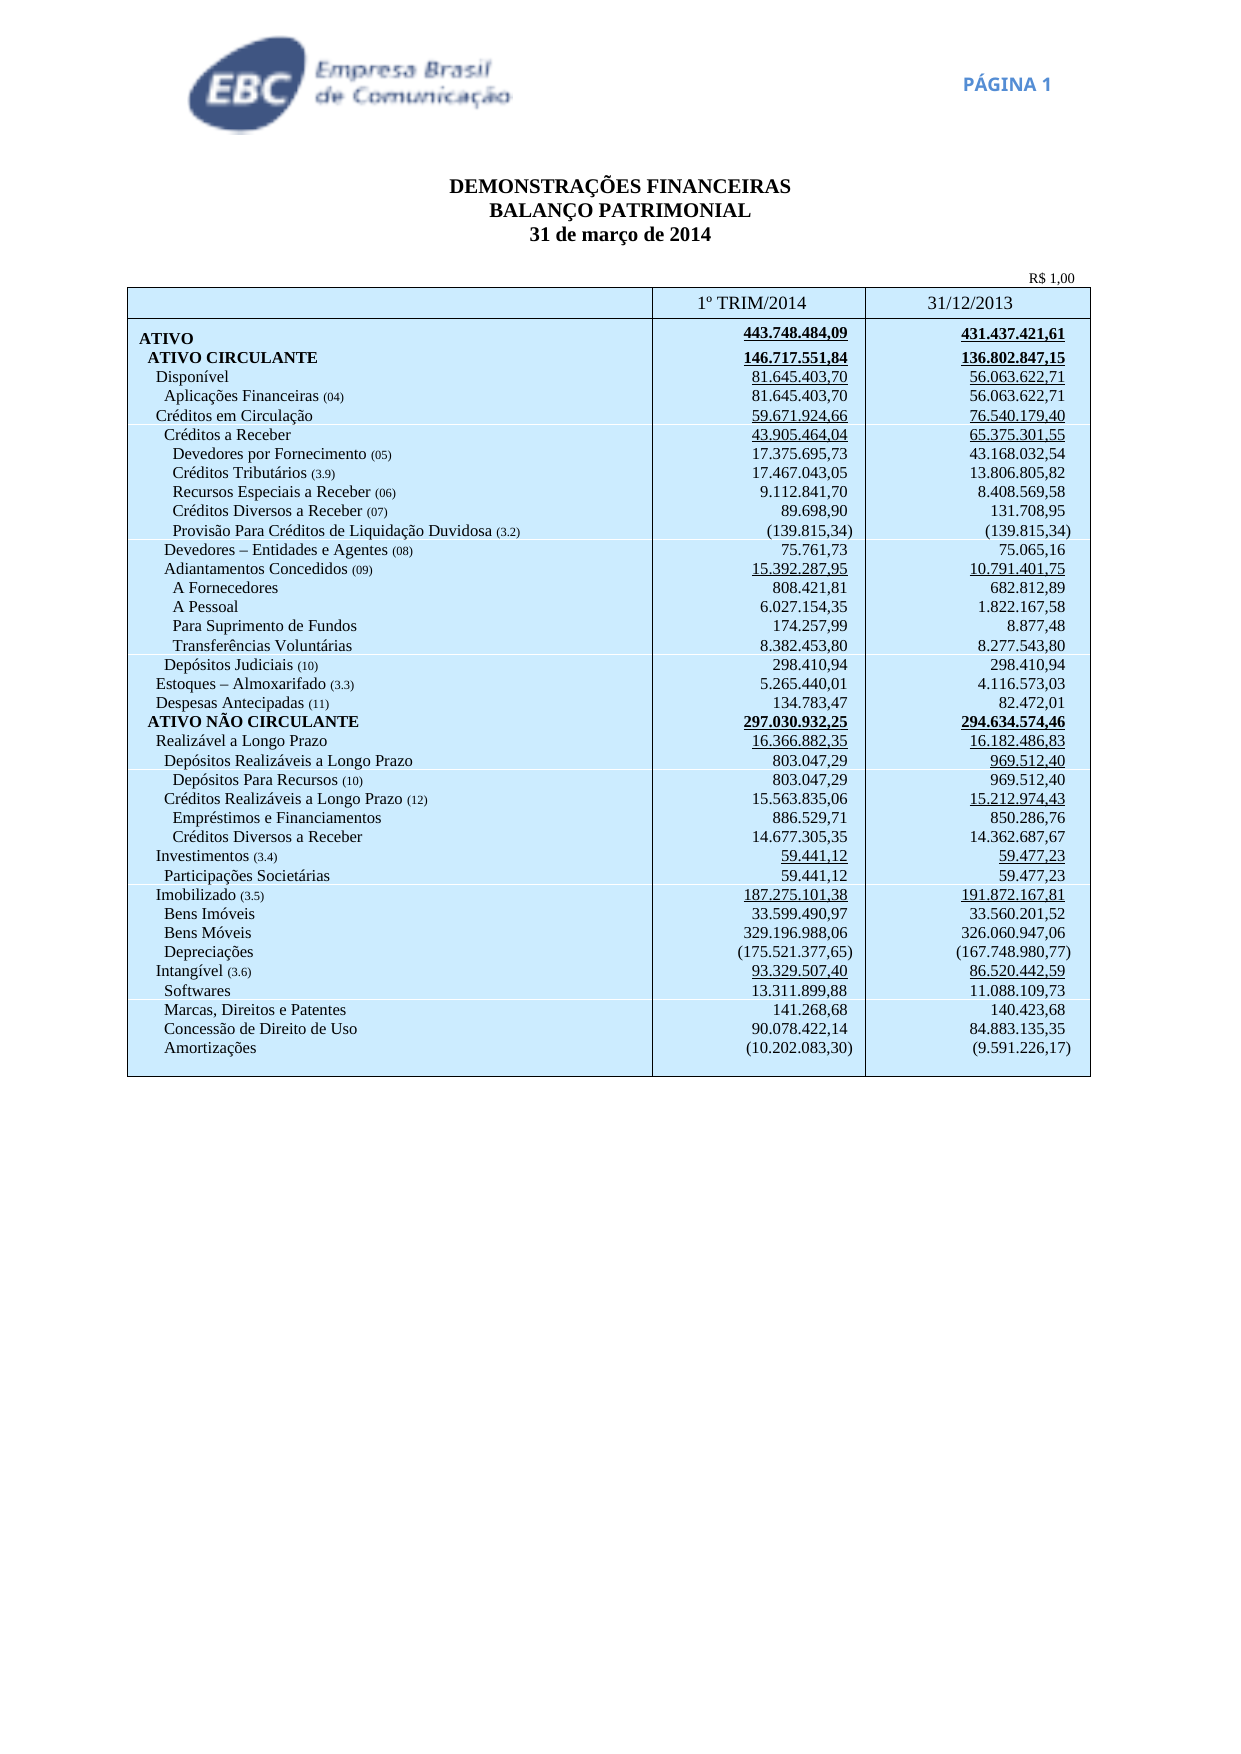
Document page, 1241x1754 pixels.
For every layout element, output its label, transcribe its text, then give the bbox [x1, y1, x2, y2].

table_cell 13.806.805,82 [866, 463, 1090, 482]
table_cell 4.116.573,03 [866, 674, 1090, 693]
table_cell 11.088.109,73 [866, 980, 1090, 999]
table_cell Créditos Realizáveis a Longo Prazo (12) [128, 789, 652, 808]
table_cell Créditos Diversos a Receber (07) [128, 501, 652, 520]
table_cell Estoques – Almoxarifado (3.3) [128, 674, 652, 693]
table_cell (139.815,34) [866, 520, 1090, 539]
table_cell 298.410,94 [653, 655, 865, 674]
table_cell 8.408.569,58 [866, 482, 1090, 501]
table_cell Depósitos Realizáveis a Longo Prazo [128, 750, 652, 769]
table_cell Para Suprimento de Fundos [128, 616, 652, 635]
table_cell 134.783,47 [653, 693, 865, 712]
table_cell 298.410,94 [866, 655, 1090, 674]
table_cell 6.027.154,35 [653, 597, 865, 616]
table_cell 90.078.422,14 [653, 1019, 865, 1038]
table_cell 33.560.201,52 [866, 904, 1090, 923]
table_cell 141.268,68 [653, 1000, 865, 1019]
table_cell Concessão de Direito de Uso [128, 1019, 652, 1038]
table_cell 191.872.167,81 [866, 885, 1090, 904]
table_cell ATIVO NÃO CIRCULANTE [128, 712, 652, 731]
table_cell Imobilizado (3.5) [128, 885, 652, 904]
table_cell 89.698,90 [653, 501, 865, 520]
table_cell 803.047,29 [653, 750, 865, 769]
table_cell Devedores – Entidades e Agentes (08) [128, 540, 652, 559]
table_cell Devedores por Fornecimento (05) [128, 444, 652, 463]
table_cell 86.520.442,59 [866, 961, 1090, 980]
table_cell 59.671.924,66 [653, 405, 865, 424]
table_cell 81.645.403,70 [653, 367, 865, 386]
table_cell 59.477,23 [866, 846, 1090, 865]
table_cell Intangível (3.6) [128, 961, 652, 980]
table_header 1º TRIM/2014 [653, 288, 865, 318]
table_cell 75.065,16 [866, 540, 1090, 559]
table_cell Aplicações Financeiras (04) [128, 386, 652, 405]
table_cell 8.382.453,80 [653, 635, 865, 654]
table_cell 15.212.974,43 [866, 789, 1090, 808]
table_cell 850.286,76 [866, 808, 1090, 827]
table_cell Depósitos Judiciais (10) [128, 655, 652, 674]
table_cell Disponível [128, 367, 652, 386]
table_cell Depósitos Para Recursos (10) [128, 770, 652, 789]
table_cell 17.467.043,05 [653, 463, 865, 482]
table_cell 17.375.695,73 [653, 444, 865, 463]
table_cell 294.634.574,46 [866, 712, 1090, 731]
table_cell 8.277.543,80 [866, 635, 1090, 654]
table_cell (139.815,34) [653, 520, 865, 539]
table_cell 886.529,71 [653, 808, 865, 827]
table_cell 16.182.486,83 [866, 731, 1090, 750]
table_cell ATIVO CIRCULANTE [128, 348, 652, 367]
table_cell 59.477,23 [866, 865, 1090, 884]
table_cell 1.822.167,58 [866, 597, 1090, 616]
table_cell Realizável a Longo Prazo [128, 731, 652, 750]
table_cell Provisão Para Créditos de Liquidação Duvidosa (3.2) [128, 520, 652, 539]
text 31 de março de 2014 [187, 222, 1053, 246]
text R$ 1,00 [187, 270, 1075, 287]
table_cell 93.329.507,40 [653, 961, 865, 980]
table_cell Marcas, Direitos e Patentes [128, 1000, 652, 1019]
table_cell Créditos em Circulação [128, 405, 652, 424]
table_cell 59.441,12 [653, 865, 865, 884]
table_cell 443.748.484,09 [653, 319, 865, 348]
table_cell (9.591.226,17) [866, 1038, 1090, 1057]
table_cell Recursos Especiais a Receber (06) [128, 482, 652, 501]
table_cell 76.540.179,40 [866, 405, 1090, 424]
table_cell Adiantamentos Concedidos (09) [128, 559, 652, 578]
table_cell Amortizações [128, 1038, 652, 1057]
table_cell 10.791.401,75 [866, 559, 1090, 578]
table_cell 82.472,01 [866, 693, 1090, 712]
table_cell 75.761,73 [653, 540, 865, 559]
table_cell A Fornecedores [128, 578, 652, 597]
text DEMONSTRAÇÕES FINANCEIRAS [187, 174, 1053, 198]
table_cell Créditos a Receber [128, 425, 652, 444]
table_cell 14.677.305,35 [653, 827, 865, 846]
table_cell 59.441,12 [653, 846, 865, 865]
table_cell Créditos Tributários (3.9) [128, 463, 652, 482]
table_cell [128, 1057, 652, 1076]
table_cell 8.877,48 [866, 616, 1090, 635]
table_cell 43.905.464,04 [653, 425, 865, 444]
table_cell Investimentos (3.4) [128, 846, 652, 865]
table_cell 13.311.899,88 [653, 980, 865, 999]
table_cell 187.275.101,38 [653, 885, 865, 904]
table_cell 56.063.622,71 [866, 367, 1090, 386]
table_cell ATIVO [128, 319, 652, 348]
table_header [128, 288, 652, 318]
table_cell 969.512,40 [866, 770, 1090, 789]
table_cell 84.883.135,35 [866, 1019, 1090, 1038]
table_cell (10.202.083,30) [653, 1038, 865, 1057]
table_cell 969.512,40 [866, 750, 1090, 769]
table_cell 431.437.421,61 [866, 319, 1090, 348]
table_cell 808.421,81 [653, 578, 865, 597]
table_cell 56.063.622,71 [866, 386, 1090, 405]
table_cell 14.362.687,67 [866, 827, 1090, 846]
table_cell (175.521.377,65) [653, 942, 865, 961]
table_cell 297.030.932,25 [653, 712, 865, 731]
table_cell 5.265.440,01 [653, 674, 865, 693]
table_cell Bens Móveis [128, 923, 652, 942]
table_cell 43.168.032,54 [866, 444, 1090, 463]
table_cell 15.563.835,06 [653, 789, 865, 808]
table_cell 15.392.287,95 [653, 559, 865, 578]
table_cell 9.112.841,70 [653, 482, 865, 501]
table_cell 803.047,29 [653, 770, 865, 789]
table_cell 33.599.490,97 [653, 904, 865, 923]
table_cell 81.645.403,70 [653, 386, 865, 405]
table_cell (167.748.980,77) [866, 942, 1090, 961]
table_cell 682.812,89 [866, 578, 1090, 597]
table_cell Participações Societárias [128, 865, 652, 884]
table_cell 146.717.551,84 [653, 348, 865, 367]
table_cell Despesas Antecipadas (11) [128, 693, 652, 712]
table_cell 329.196.988,06 [653, 923, 865, 942]
table_cell 140.423,68 [866, 1000, 1090, 1019]
table_header 31/12/2013 [866, 288, 1090, 318]
table_cell 174.257,99 [653, 616, 865, 635]
table_cell Empréstimos e Financiamentos [128, 808, 652, 827]
table_cell Créditos Diversos a Receber [128, 827, 652, 846]
table_cell 16.366.882,35 [653, 731, 865, 750]
table_cell Softwares [128, 980, 652, 999]
table_cell [653, 1057, 865, 1076]
table_cell Depreciações [128, 942, 652, 961]
table_cell [866, 1057, 1090, 1076]
table_cell Transferências Voluntárias [128, 635, 652, 654]
table_cell Bens Imóveis [128, 904, 652, 923]
text BALANÇO PATRIMONIAL [187, 198, 1053, 222]
table_cell 136.802.847,15 [866, 348, 1090, 367]
table_cell 131.708,95 [866, 501, 1090, 520]
table_cell 65.375.301,55 [866, 425, 1090, 444]
table_cell 326.060.947,06 [866, 923, 1090, 942]
table_cell A Pessoal [128, 597, 652, 616]
